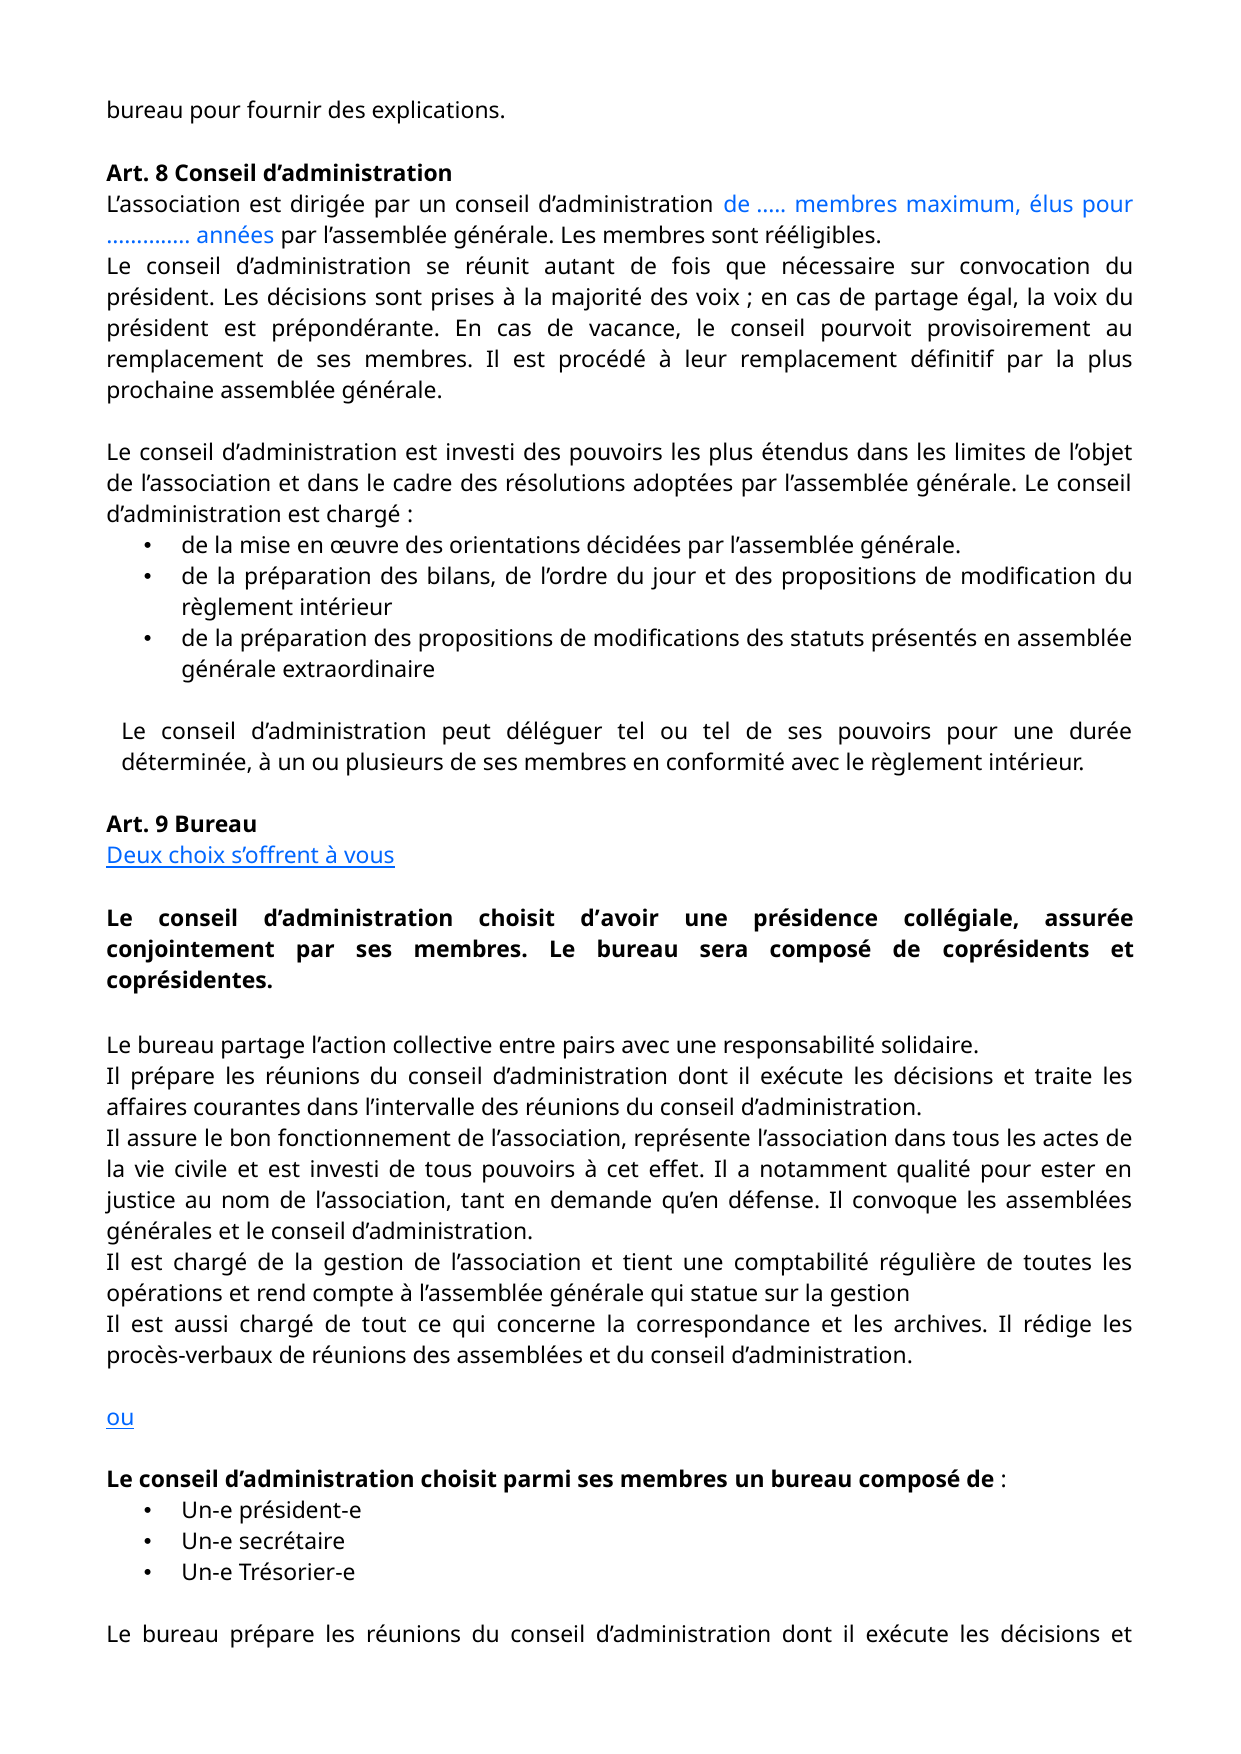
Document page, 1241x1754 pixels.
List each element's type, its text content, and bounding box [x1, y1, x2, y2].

text bureau pour fournir des explications. [106, 94, 1134, 126]
text Le conseil d’administration peut déléguer tel ou tel de ses pouvoirs pour une durée déterminée, à un ou plusieurs de ses membres en conformité avec le règlement intérieur. [121, 715, 1134, 777]
list Un-e Trésorier-e [144, 1556, 1134, 1587]
text Il est aussi chargé de tout ce qui concerne la correspondance et les archives. Il rédige les procès-verbaux de réunions des assemblées et du conseil d’administration. [106, 1308, 1134, 1370]
text Le conseil d’administration est investi des pouvoirs les plus étendus dans les limites de l’objet de l’association et dans le cadre des résolutions adoptées par l’assemblée générale. Le conseil d’administration est chargé : [106, 436, 1134, 529]
text Art. 9 Bureau [106, 808, 1134, 839]
text L’association est dirigée par un conseil d’administration de .…. membres maximum, élus pour ………….. années par l’assemblée générale. Les membres sont rééligibles. [106, 188, 1134, 250]
list Un-e secrétaire [144, 1525, 1134, 1556]
text Le conseil d’administration se réunit autant de fois que nécessaire sur convocation du président. Les décisions sont prises à la majorité des voix ; en cas de partage égal, la voix du président est prépondérante. En cas de vacance, le conseil pourvoit provisoirement au remplacement de ses membres. Il est procédé à leur remplacement définitif par la plus prochaine assemblée générale. [106, 250, 1134, 405]
text Il prépare les réunions du conseil d’administration dont il exécute les décisions et traite les affaires courantes dans l’intervalle des réunions du conseil d’administration. [106, 1060, 1134, 1122]
list Un-e président-e [144, 1494, 1134, 1525]
text Il est chargé de la gestion de l’association et tient une comptabilité régulière de toutes les opérations et rend compte à l’assemblée générale qui statue sur la gestion [106, 1246, 1134, 1308]
list de la préparation des propositions de modifications des statuts présentés en assemblée générale extraordinaire [144, 622, 1134, 684]
list de la préparation des bilans, de l’ordre du jour et des propositions de modification du règlement intérieur [144, 560, 1134, 622]
text Le bureau partage l’action collective entre pairs avec une responsabilité solidaire. [106, 1029, 1134, 1060]
text Le conseil d’administration choisit d’avoir une présidence collégiale, assurée conjointement par ses membres. Le bureau sera composé de coprésidents et coprésidentes. [106, 902, 1134, 1029]
text Le bureau prépare les réunions du conseil d’administration dont il exécute les décisions et [106, 1618, 1134, 1649]
text ou [106, 1401, 1134, 1432]
text Le conseil d’administration choisit parmi ses membres un bureau composé de : [106, 1463, 1134, 1494]
list de la mise en œuvre des orientations décidées par l’assemblée générale. [144, 529, 1134, 560]
text Art. 8 Conseil d’administration [106, 157, 1134, 188]
text Il assure le bon fonctionnement de l’association, représente l’association dans tous les actes de la vie civile et est investi de tous pouvoirs à cet effet. Il a notamment qualité pour ester en justice au nom de l’association, tant en demande qu’en défense. Il convoque les assemblées générales et le conseil d’administration. [106, 1122, 1134, 1246]
text Deux choix s’offrent à vous [106, 839, 1134, 871]
